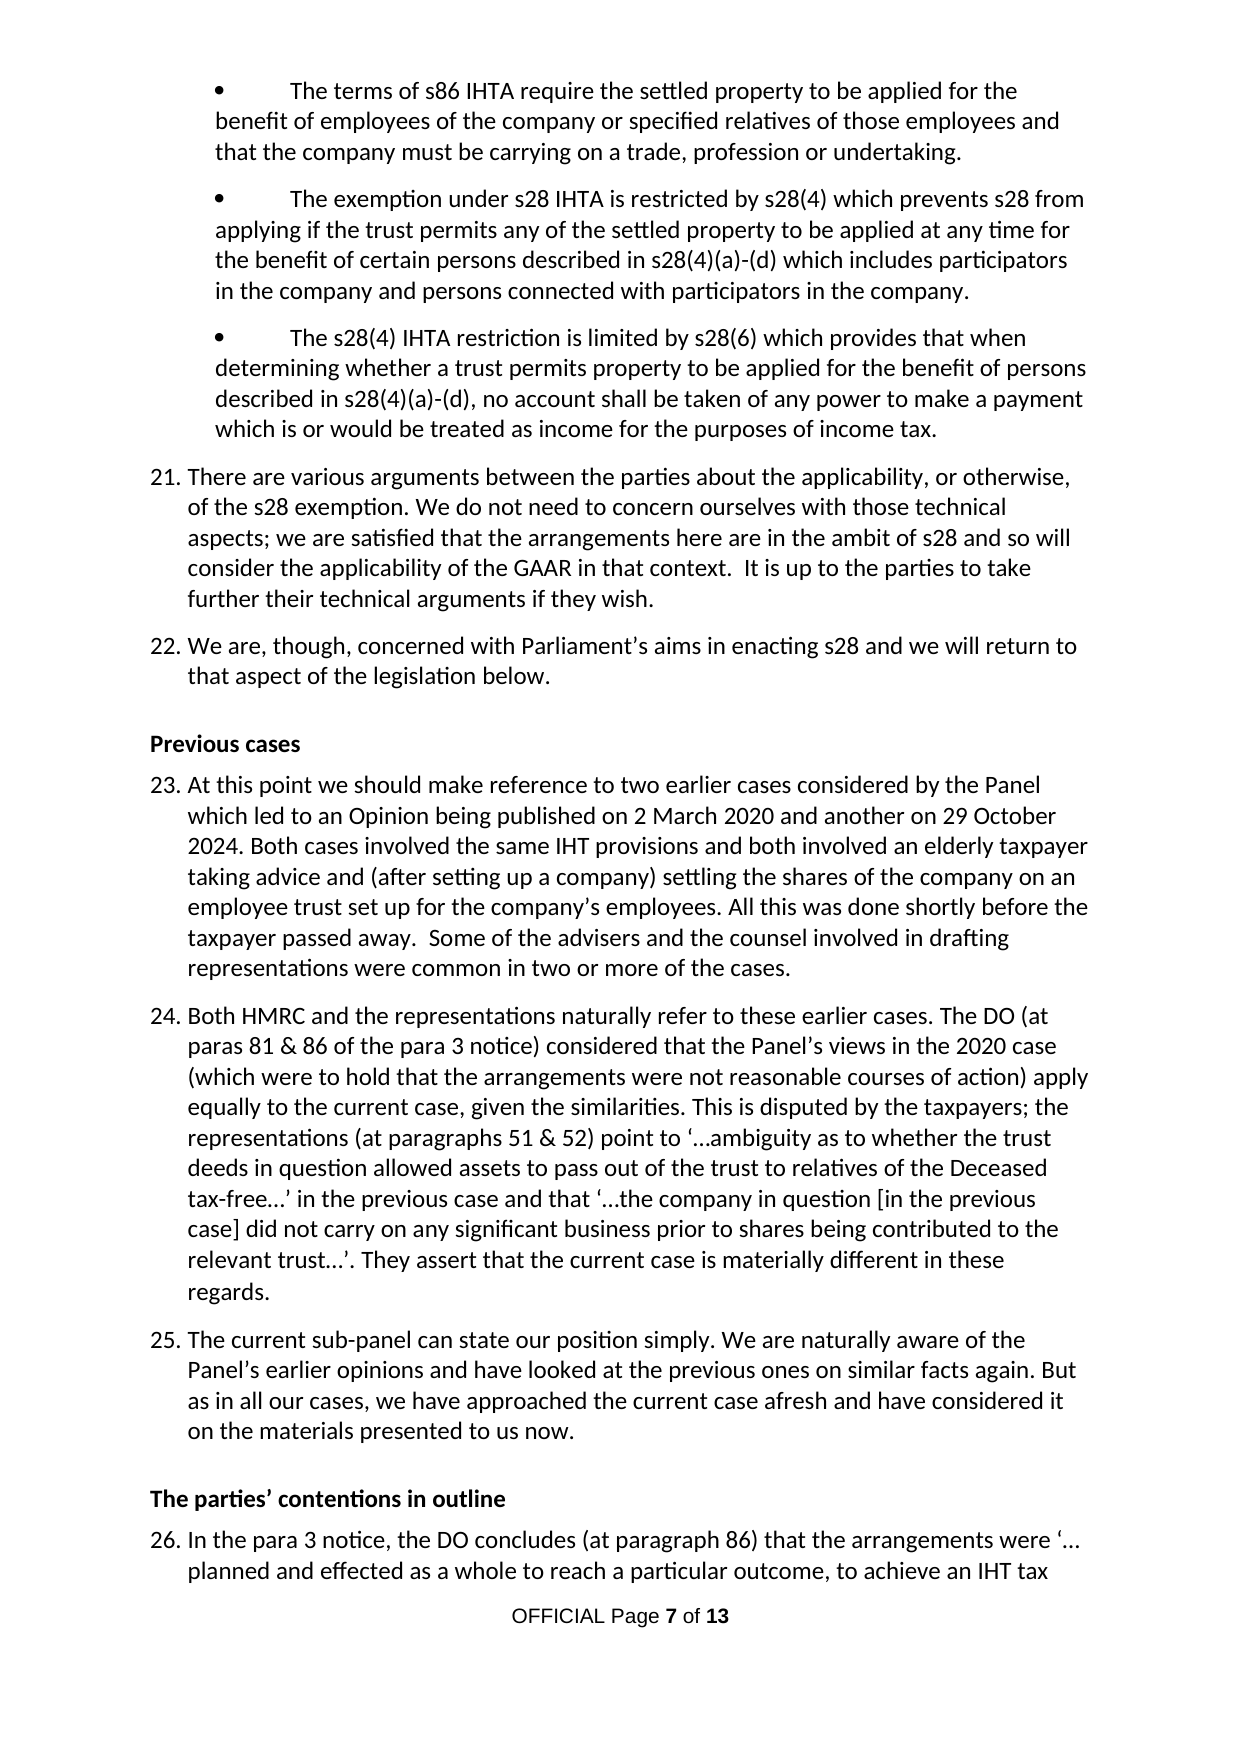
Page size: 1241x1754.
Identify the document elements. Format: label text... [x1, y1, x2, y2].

list There are various arguments between the parties about the applicability, or otherwise, of the s28 exemption. We do not need to concern ourselves with those technical aspects; we are satisfied that the arrangements here are in the ambit of s28 and so will consider the applicability of the GAAR in that context. It is up to the parties to take further their technical arguments if they wish. [150, 461, 1090, 613]
list In the para 3 notice, the DO concludes (at paragraph 86) that the arrangements were ‘…planned and effected as a whole to reach a particular outcome, to achieve an IHT tax [150, 1524, 1090, 1585]
list We are, though, concerned with Parliament’s aims in enacting s28 and we will return to that aspect of the legislation below. [150, 630, 1090, 691]
list The current sub-panel can state our position simply. We are naturally aware of the Panel’s earlier opinions and have looked at the previous ones on similar facts again. But as in all our cases, we have approached the current case afresh and have considered it on the materials presented to us now. [150, 1324, 1090, 1446]
subtitle The parties’ contentions in outline [150, 1483, 1090, 1514]
list The terms of s86 IHTA require the settled property to be applied for the benefit of employees of the company or specified relatives of those employees and that the company must be carrying on a trade, profession or undertaking. [215, 75, 1090, 167]
list At this point we should make reference to two earlier cases considered by the Panel which led to an Opinion being published on 2 March 2020 and another on 29 October 2024. Both cases involved the same IHT provisions and both involved an elderly taxpayer taking advice and (after setting up a company) settling the shares of the company on an employee trust set up for the company’s employees. All this was done shortly before the taxpayer passed away. Some of the advisers and the counsel involved in drafting representations were common in two or more of the cases. [150, 769, 1090, 983]
subtitle Previous cases [150, 728, 1090, 759]
list The s28(4) IHTA restriction is limited by s28(6) which provides that when determining whether a trust permits property to be applied for the benefit of persons described in s28(4)(a)-(d), no account shall be taken of any power to make a payment which is or would be treated as income for the purposes of income tax. [215, 322, 1090, 444]
list Both HMRC and the representations naturally refer to these earlier cases. The DO (at paras 81 & 86 of the para 3 notice) considered that the Panel’s views in the 2020 case (which were to hold that the arrangements were not reasonable courses of action) apply equally to the current case, given the similarities. This is disputed by the taxpayers; the representations (at paragraphs 51 & 52) point to ‘…ambiguity as to whether the trust deeds in question allowed assets to pass out of the trust to relatives of the Deceased tax-free…’ in the previous case and that ‘…the company in question [in the previous case] did not carry on any significant business prior to shares being contributed to the relevant trust…’. They assert that the current case is materially different in these regards. [150, 1000, 1090, 1307]
list The exemption under s28 IHTA is restricted by s28(4) which prevents s28 from applying if the trust permits any of the settled property to be applied at any time for the benefit of certain persons described in s28(4)(a)-(d) which includes participators in the company and persons connected with participators in the company. [215, 183, 1090, 305]
